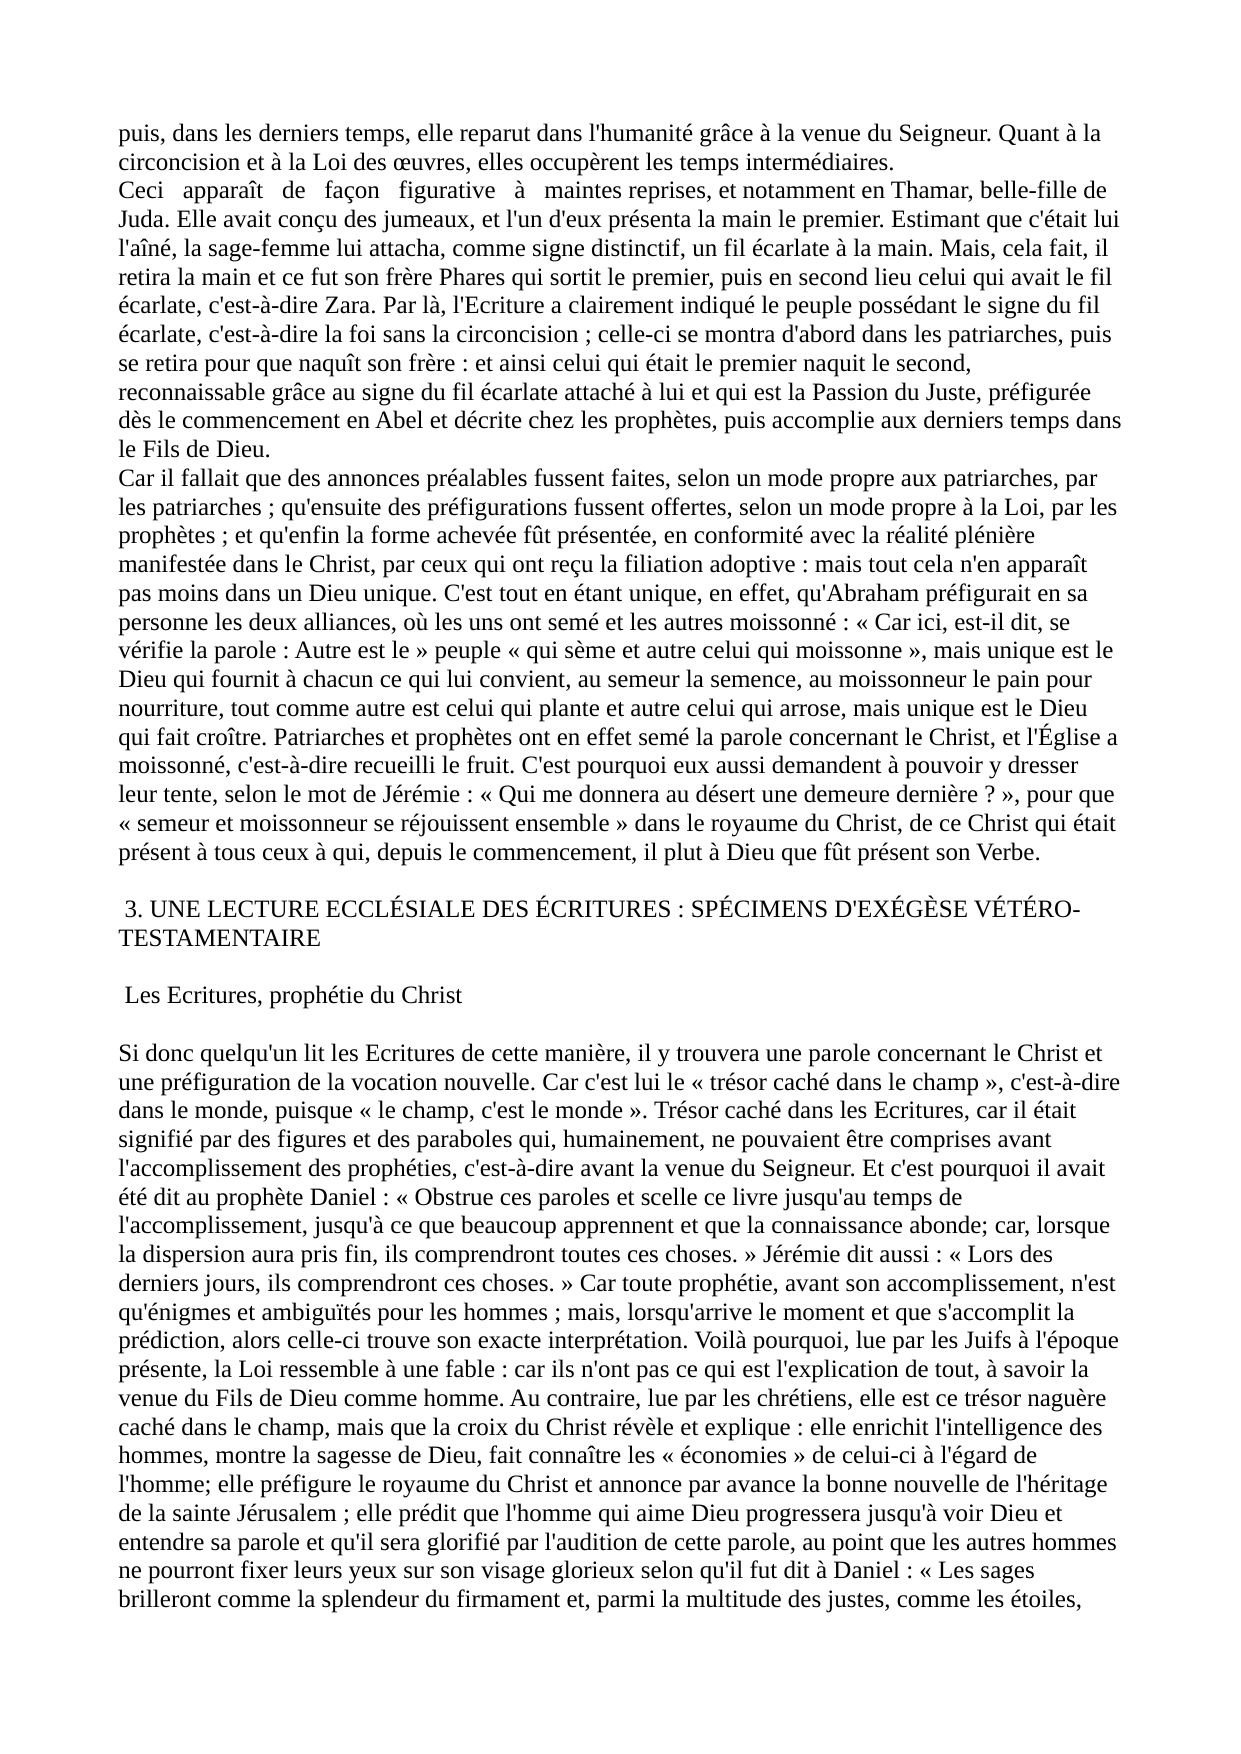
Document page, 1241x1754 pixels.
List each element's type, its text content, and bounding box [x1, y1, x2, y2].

text Si donc quelqu'un lit les Ecritures de cette manière, il y trouvera une parole concernant le Christ et une préfiguration de la vocation nouvelle. Car c'est lui le « trésor caché dans le champ », c'est-à-dire dans le monde, puisque « le champ, c'est le monde ». Trésor caché dans les Ecritures, car il était signifié par des figures et des paraboles qui, humainement, ne pouvaient être comprises avant l'accomplissement des prophéties, c'est-à-dire avant la venue du Seigneur. Et c'est pourquoi il avait été dit au prophète Daniel : « Obstrue ces paroles et scelle ce livre jusqu'au temps de l'accomplissement, jusqu'à ce que beaucoup apprennent et que la connaissance abonde; car, lorsque la dispersion aura pris fin, ils comprendront toutes ces choses. » Jérémie dit aussi : « Lors des derniers jours, ils comprendront ces choses. » Car toute prophétie, avant son accomplissement, n'est qu'énigmes et ambiguïtés pour les hommes ; mais, lorsqu'arrive le moment et que s'accomplit la prédiction, alors celle-ci trouve son exacte interprétation. Voilà pourquoi, lue par les Juifs à l'époque présente, la Loi ressemble à une fable : car ils n'ont pas ce qui est l'explication de tout, à savoir la venue du Fils de Dieu comme homme. Au contraire, lue par les chrétiens, elle est ce trésor naguère caché dans le champ, mais que la croix du Christ révèle et explique : elle enrichit l'intelligence des hommes, montre la sagesse de Dieu, fait connaître les « économies » de celui-ci à l'égard de l'homme; elle préfigure le royaume du Christ et annonce par avance la bonne nouvelle de l'héritage de la sainte Jérusalem ; elle prédit que l'homme qui aime Dieu progressera jusqu'à voir Dieu et entendre sa parole et qu'il sera glorifié par l'audition de cette parole, au point que les autres hommes ne pourront fixer leurs yeux sur son visage glorieux selon qu'il fut dit à Daniel : « Les sages brilleront comme la splendeur du firmament et, parmi la multitude des justes, comme les étoiles, [118, 1038, 1122, 1613]
text Ceci apparaît de façon figurative à maintes reprises, et notamment en Thamar, belle-fille de Juda. Elle avait conçu des jumeaux, et l'un d'eux présenta la main le premier. Estimant que c'était lui l'aîné, la sage-femme lui attacha, comme signe distinctif, un fil écarlate à la main. Mais, cela fait, il retira la main et ce fut son frère Phares qui sortit le premier, puis en second lieu celui qui avait le fil écarlate, c'est-à-dire Zara. Par là, l'Ecriture a clairement indiqué le peuple possédant le signe du fil écarlate, c'est-à-dire la foi sans la circoncision ; celle-ci se montra d'abord dans les patriarches, puis se retira pour que naquît son frère : et ainsi celui qui était le premier naquit le second, reconnaissable grâce au signe du fil écarlate attaché à lui et qui est la Passion du Juste, préfigurée dès le commencement en Abel et décrite chez les prophètes, puis accomplie aux derniers temps dans le Fils de Dieu. [118, 176, 1122, 463]
text Les Ecritures, prophétie du Christ [118, 981, 1122, 1009]
text 3. UNE LECTURE ECCLÉSIALE DES ÉCRITURES : SPÉCIMENS D'EXÉGÈSE VÉTÉRO-TESTAMENTAIRE [118, 894, 1122, 952]
text puis, dans les derniers temps, elle reparut dans l'humanité grâce à la venue du Seigneur. Quant à la circoncision et à la Loi des œuvres, elles occupèrent les temps intermédiaires. [118, 118, 1122, 176]
text Car il fallait que des annonces préalables fussent faites, selon un mode propre aux patriarches, par les patriarches ; qu'ensuite des préfigurations fussent offertes, selon un mode propre à la Loi, par les prophètes ; et qu'enfin la forme achevée fût présentée, en conformité avec la réalité plénière manifestée dans le Christ, par ceux qui ont reçu la filiation adoptive : mais tout cela n'en apparaît pas moins dans un Dieu unique. C'est tout en étant unique, en effet, qu'Abraham préfigurait en sa personne les deux alliances, où les uns ont semé et les autres moissonné : « Car ici, est-il dit, se vérifie la parole : Autre est le » peuple « qui sème et autre celui qui moissonne », mais unique est le Dieu qui fournit à chacun ce qui lui convient, au semeur la semence, au moissonneur le pain pour nourriture, tout comme autre est celui qui plante et autre celui qui arrose, mais unique est le Dieu qui fait croître. Patriarches et prophètes ont en effet semé la parole concernant le Christ, et l'Église a moissonné, c'est-à-dire recueilli le fruit. C'est pourquoi eux aussi demandent à pouvoir y dresser leur tente, selon le mot de Jérémie : « Qui me donnera au désert une demeure dernière ? », pour que « semeur et moissonneur se réjouissent ensemble » dans le royaume du Christ, de ce Christ qui était présent à tous ceux à qui, depuis le commencement, il plut à Dieu que fût présent son Verbe. [118, 463, 1122, 866]
